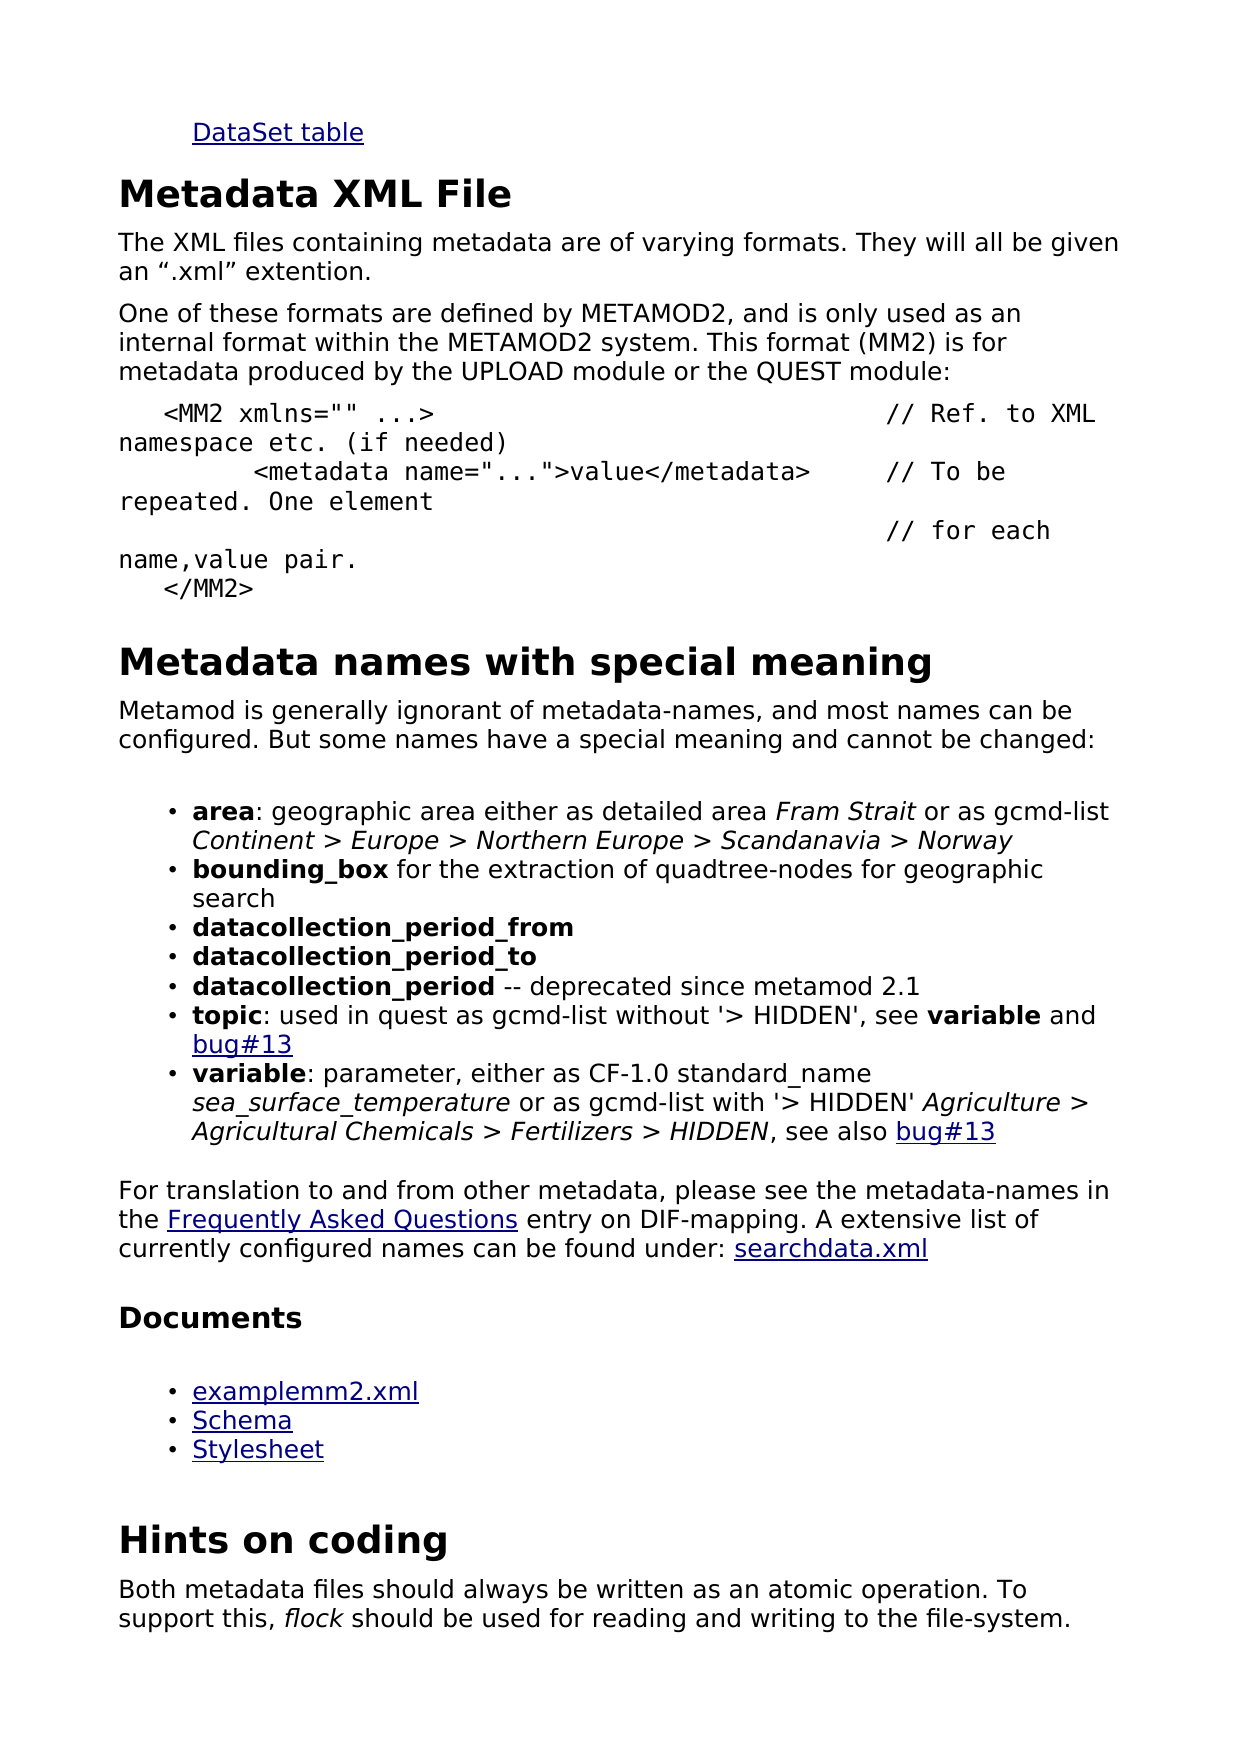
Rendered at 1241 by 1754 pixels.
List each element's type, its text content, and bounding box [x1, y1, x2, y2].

text The XML files containing metadata are of varying formats. They will all be given an “.xml” extention. [118, 228, 1122, 287]
list topic: used in quest as gcmd-list without '> HIDDEN', see variable and bug#13 [177, 1001, 1122, 1059]
list datacollection_period -- deprecated since metamod 2.1 [177, 972, 1122, 1001]
text One of these formats are defined by METAMOD2, and is only used as an internal format within the METAMOD2 system. This format (MM2) is for metadata produced by the UPLOAD module or the QUEST module: [118, 299, 1122, 387]
subtitle Metadata XML File [118, 172, 1122, 216]
list DataSet table [177, 118, 1122, 147]
list bounding_box for the extraction of quadtree-nodes for geographic search [177, 855, 1122, 913]
list Stylesheet [177, 1435, 1122, 1464]
list area: geographic area either as detailed area Fram Strait or as gcmd-list Continent > Europe > Northern Europe > Scandanavia > Norway [177, 797, 1122, 855]
text For translation to and from other metadata, please see the metadata-names in the Frequently Asked Questions entry on DIF-mapping. A extensive list of currently configured names can be found under: searchdata.xml [118, 1176, 1122, 1264]
list variable: parameter, either as CF-1.0 standard_name sea_surface_temperature or as gcmd-list with '> HIDDEN' Agriculture > Agricultural Chemicals > Fertilizers > HIDDEN, see also bug#13 [177, 1059, 1122, 1147]
list datacollection_period_to [177, 942, 1122, 972]
subtitle Documents [118, 1301, 1122, 1335]
list examplemm2.xml [177, 1377, 1122, 1406]
text Metamod is generally ignorant of metadata-names, and most names can be configured. But some names have a special meaning and cannot be changed: [118, 696, 1122, 755]
list datacollection_period_from [177, 913, 1122, 942]
text <MM2 xmlns="" ...> // Ref. to XML namespace etc. (if needed) <metadata name="...">value</metadata> // To be repeated. One element // for each name,value pair. </MM2> [118, 399, 1122, 603]
text Both metadata files should always be written as an atomic operation. To support this, flock should be used for reading and writing to the file-system. [118, 1575, 1122, 1633]
subtitle Hints on coding [118, 1519, 1122, 1563]
subtitle Metadata names with special meaning [118, 640, 1122, 684]
list Schema [177, 1406, 1122, 1435]
